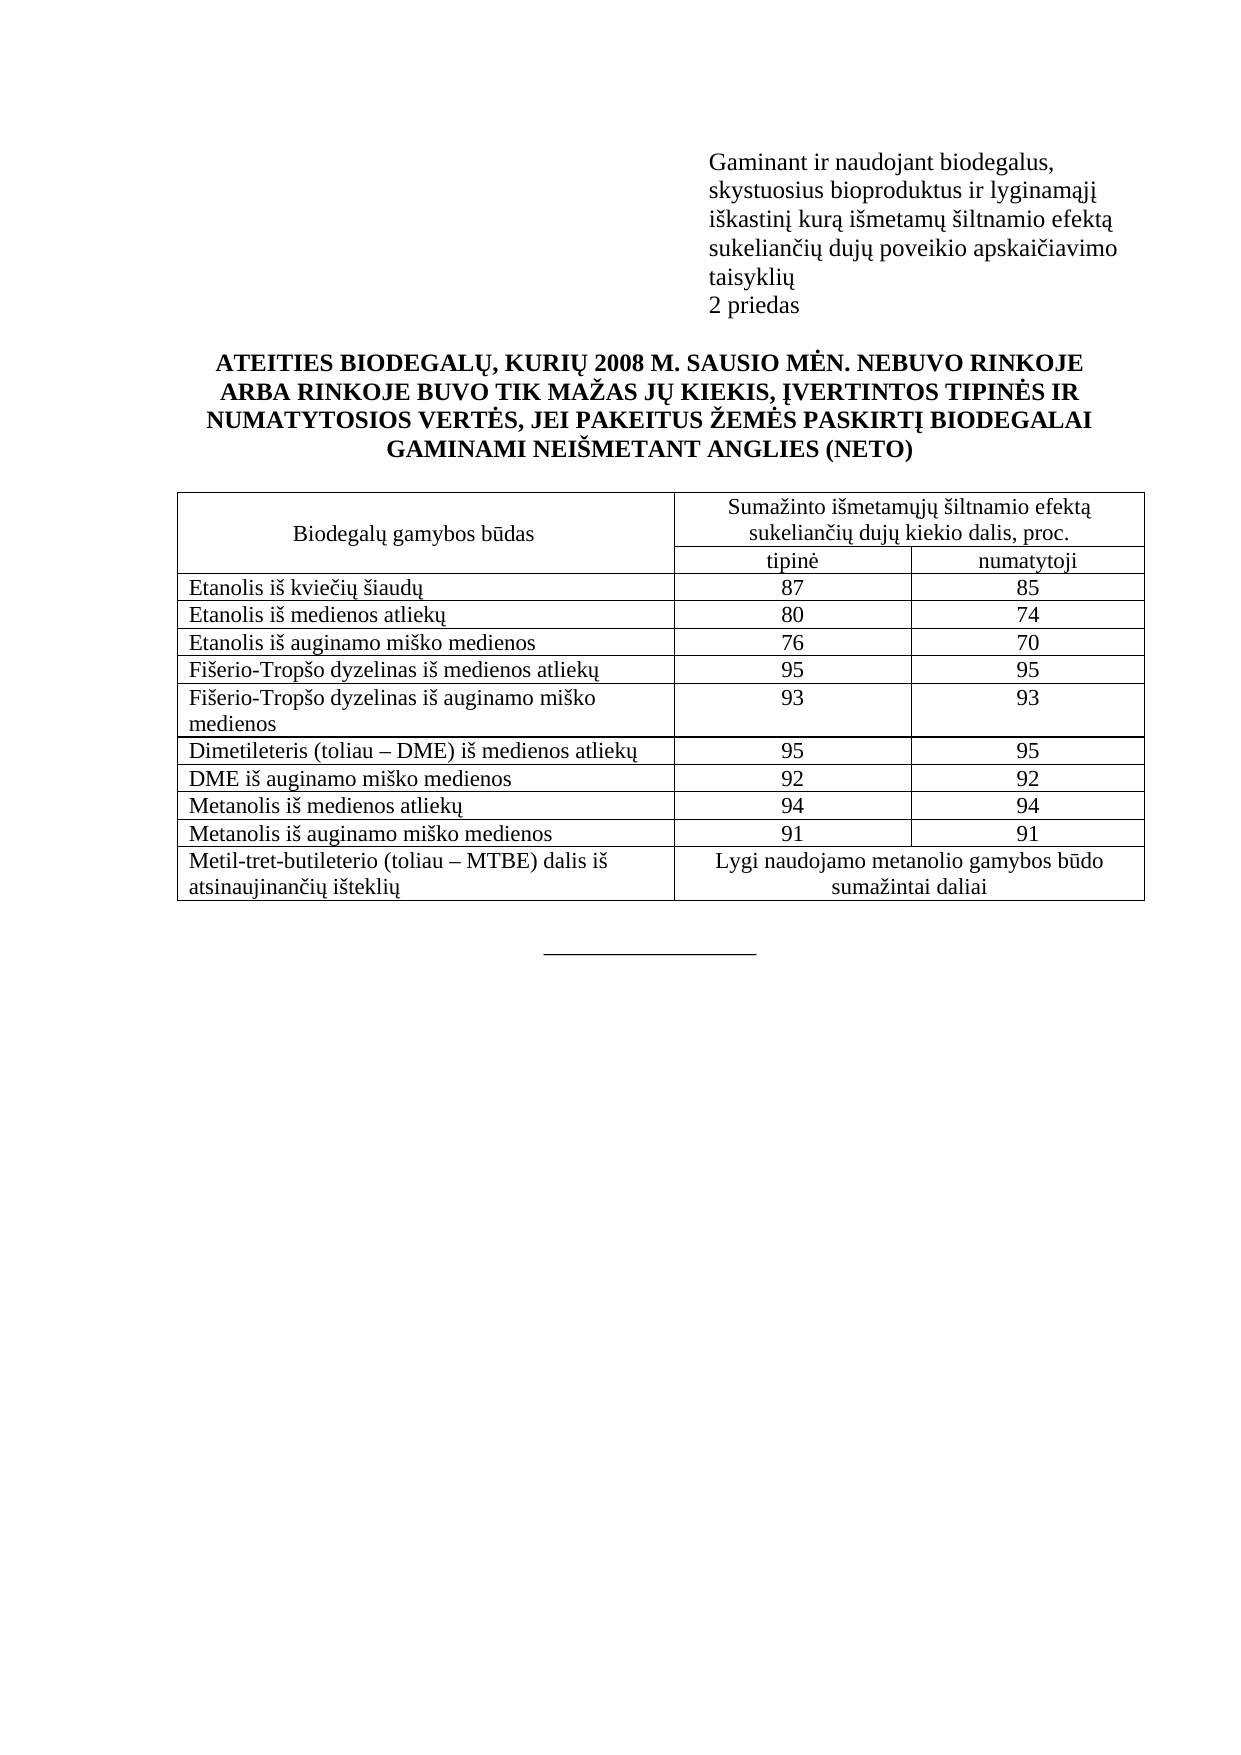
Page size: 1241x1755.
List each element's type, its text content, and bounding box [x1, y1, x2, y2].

table_cell 95 [912, 738, 1144, 764]
table_cell 91 [675, 820, 911, 846]
text 2 priedas [177, 291, 1122, 319]
table_cell 95 [675, 656, 911, 683]
table_cell numatytoji [912, 547, 1144, 573]
table_cell Fišerio-Tropšo dyzelinas iš medienos atliekų [178, 656, 674, 683]
table_cell 74 [912, 601, 1144, 628]
table_cell 70 [912, 629, 1144, 655]
table_cell 95 [675, 738, 911, 764]
text iškastinį kurą išmetamų šiltnamio efektą [177, 204, 1122, 233]
table_cell 94 [675, 792, 911, 818]
table_cell 95 [912, 656, 1144, 683]
table_cell 92 [675, 765, 911, 791]
table_cell 93 [912, 684, 1144, 736]
table_cell Dimetileteris (toliau – DME) iš medienos atliekų [178, 738, 674, 764]
table_cell DME iš auginamo miško medienos [178, 765, 674, 791]
table_cell Metanolis iš auginamo miško medienos [178, 820, 674, 846]
table_header Sumažinto išmetamųjų šiltnamio efektą sukeliančių dujų kiekio dalis, proc. [675, 493, 1144, 546]
table_cell Lygi naudojamo metanolio gamybos būdo sumažintai daliai [675, 847, 1144, 900]
table_cell tipinė [675, 547, 911, 573]
table_cell 85 [912, 574, 1144, 600]
table_cell Metil-tret-butileterio (toliau – MTBE) dalis iš atsinaujinančių išteklių [178, 847, 674, 900]
text taisyklių [177, 262, 1122, 291]
table_cell 94 [912, 792, 1144, 818]
table_cell 87 [675, 574, 911, 600]
table_header Biodegalų gamybos būdas [178, 493, 674, 573]
table_cell 80 [675, 601, 911, 628]
table_cell 76 [675, 629, 911, 655]
table_cell Etanolis iš kviečių šiaudų [178, 574, 674, 600]
table_cell Fišerio-Tropšo dyzelinas iš auginamo miško medienos [178, 684, 674, 736]
table_cell Etanolis iš medienos atliekų [178, 601, 674, 628]
text Gaminant ir naudojant biodegalus, [177, 147, 1122, 176]
table_cell 92 [912, 765, 1144, 791]
text _________________ [177, 929, 1122, 958]
table_cell Metanolis iš medienos atliekų [178, 792, 674, 818]
text ATEITIES BIODEGALŲ, KURIŲ 2008 M. SAUSIO MĖN. NEBUVO RINKOJE ARBA RINKOJE BUVO TIK MAŽAS JŲ KIEKIS, ĮVERTINTOS TIPINĖS IR NUMATYTOSIOS VERTĖS, JEI PAKEITUS ŽEMĖS PASKIRTĮ BIODEGALAI GAMINAMI NEIŠMETANT ANGLIES (NETO) [201, 348, 1098, 463]
table_cell 91 [912, 820, 1144, 846]
table_cell Etanolis iš auginamo miško medienos [178, 629, 674, 655]
text skystuosius bioproduktus ir lyginamąjį [177, 176, 1122, 204]
table_cell 93 [675, 684, 911, 736]
text sukeliančių dujų poveikio apskaičiavimo [177, 233, 1122, 262]
